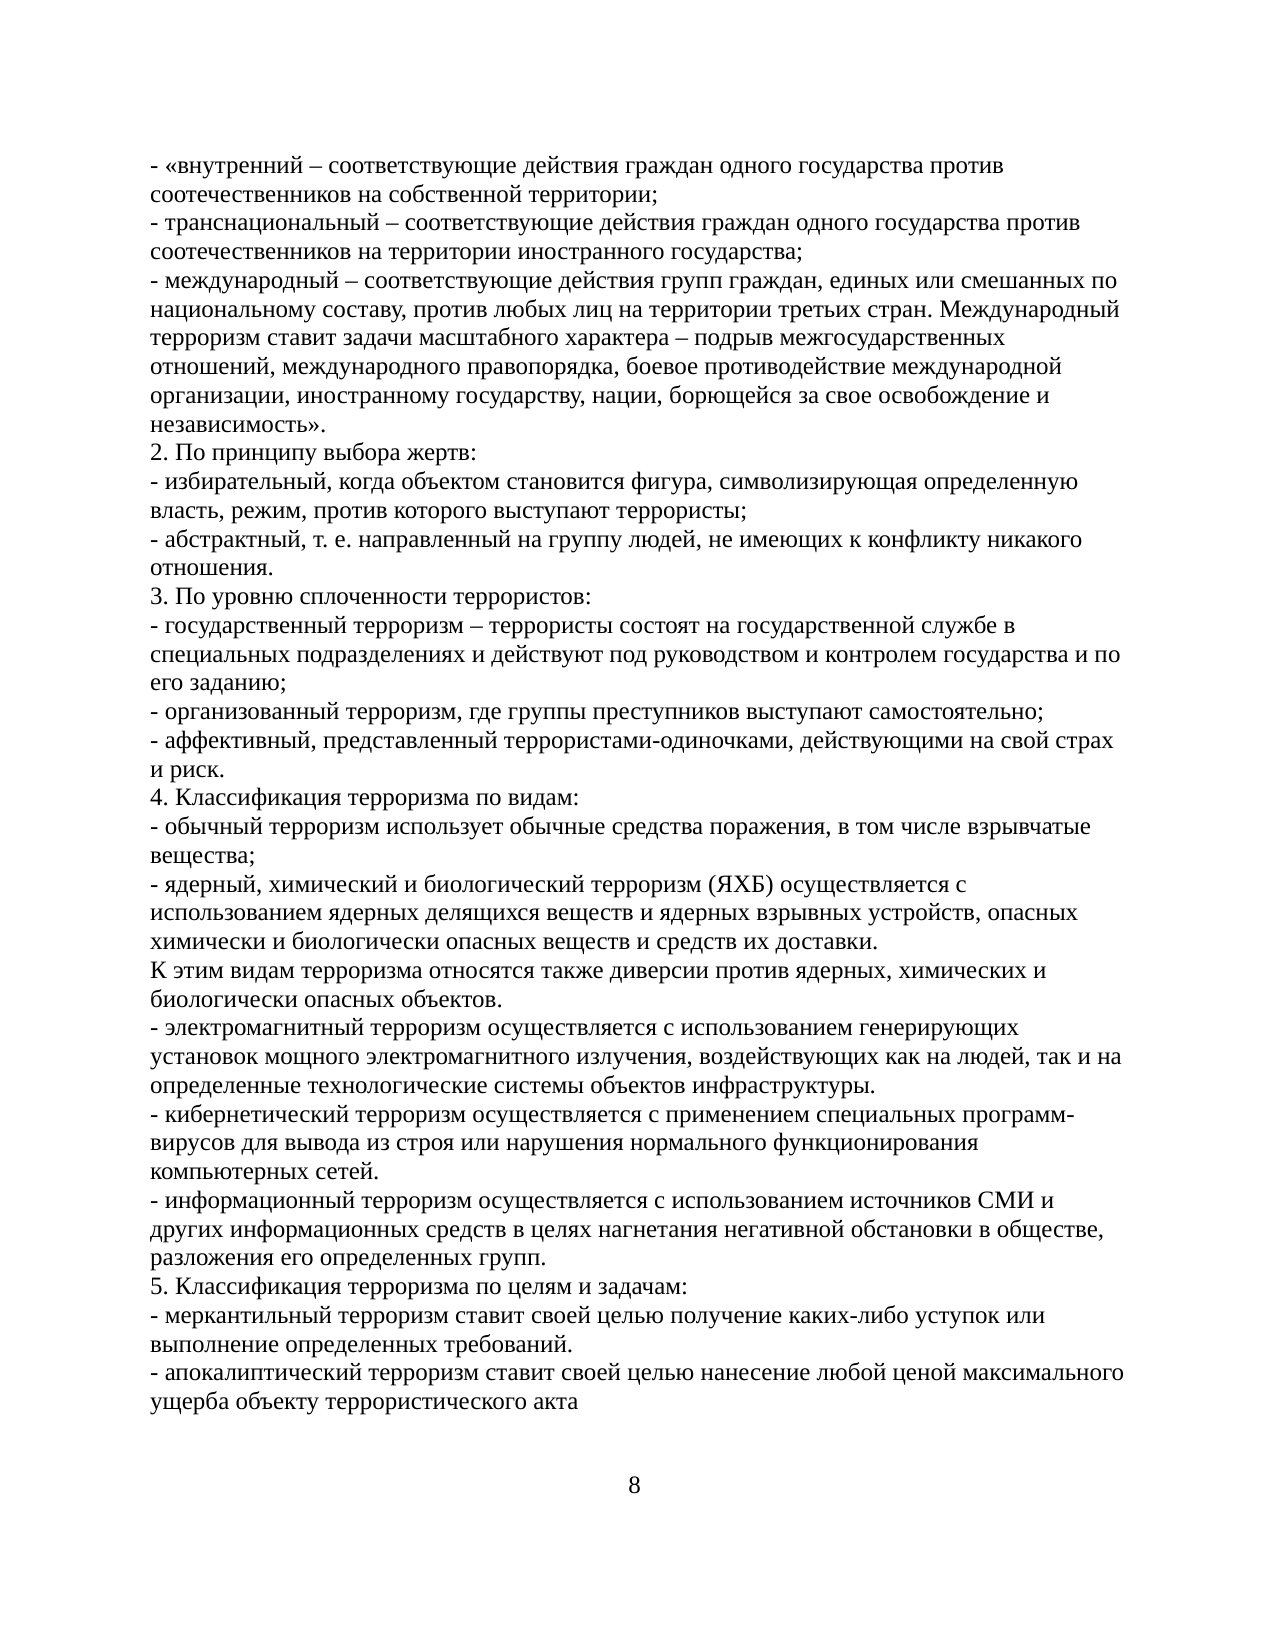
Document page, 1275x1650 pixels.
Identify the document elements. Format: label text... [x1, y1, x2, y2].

text - «внутренний – соответствующие действия граждан одного государства против соотечественников на собственной территории; - транснациональный – соответствующие действия граждан одного государства против соотечественников на территории иностранного государства; - международный – соответствующие действия групп граждан, единых или смешанных по национальному составу, против любых лиц на территории третьих стран. Международный терроризм ставит задачи масштабного характера – подрыв межгосударственных отношений, международного правопорядка, боевое противодействие международной организации, иностранному государству, нации, борющейся за свое освобождение и независимость». 2. По принципу выбора жертв: - избирательный, когда объектом становится фигура, символизирующая определенную власть, режим, против которого выступают террористы; - абстрактный, т. е. направленный на группу людей, не имеющих к конфликту никакого отношения. 3. По уровню сплоченности террористов: - государственный терроризм – террористы состоят на государственной службе в специальных подразделениях и действуют под руководством и контролем государства и по его заданию; - организованный терроризм, где группы преступников выступают самостоятельно; - аффективный, представленный террористами-одиночками, действующими на свой страх и риск. 4. Классификация терроризма по видам: - обычный терроризм использует обычные средства поражения, в том числе взрывчатые вещества; - ядерный, химический и биологический терроризм (ЯХБ) осуществляется с использованием ядерных делящихся веществ и ядерных взрывных устройств, опасных химически и биологически опасных веществ и средств их доставки. К этим видам терроризма относятся также диверсии против ядерных, химических и биологически опасных объектов. - электромагнитный терроризм осуществляется с использованием генерирующих установок мощного электромагнитного излучения, воздействующих как на людей, так и на определенные технологические системы объектов инфраструктуры. - кибернетический терроризм осуществляется с применением специальных программ-вирусов для вывода из строя или нарушения нормального функционирования компьютерных сетей. - информационный терроризм осуществляется с использованием источников СМИ и других информационных средств в целях нагнетания негативной обстановки в обществе, разложения его определенных групп. 5. Классификация терроризма по целям и задачам: - меркантильный терроризм ставит своей целью получение каких-либо уступок или выполнение определенных требований. - апокалиптический терроризм ставит своей целью нанесение любой ценой максимального ущерба объекту террористического акта [150, 150, 1125, 1415]
